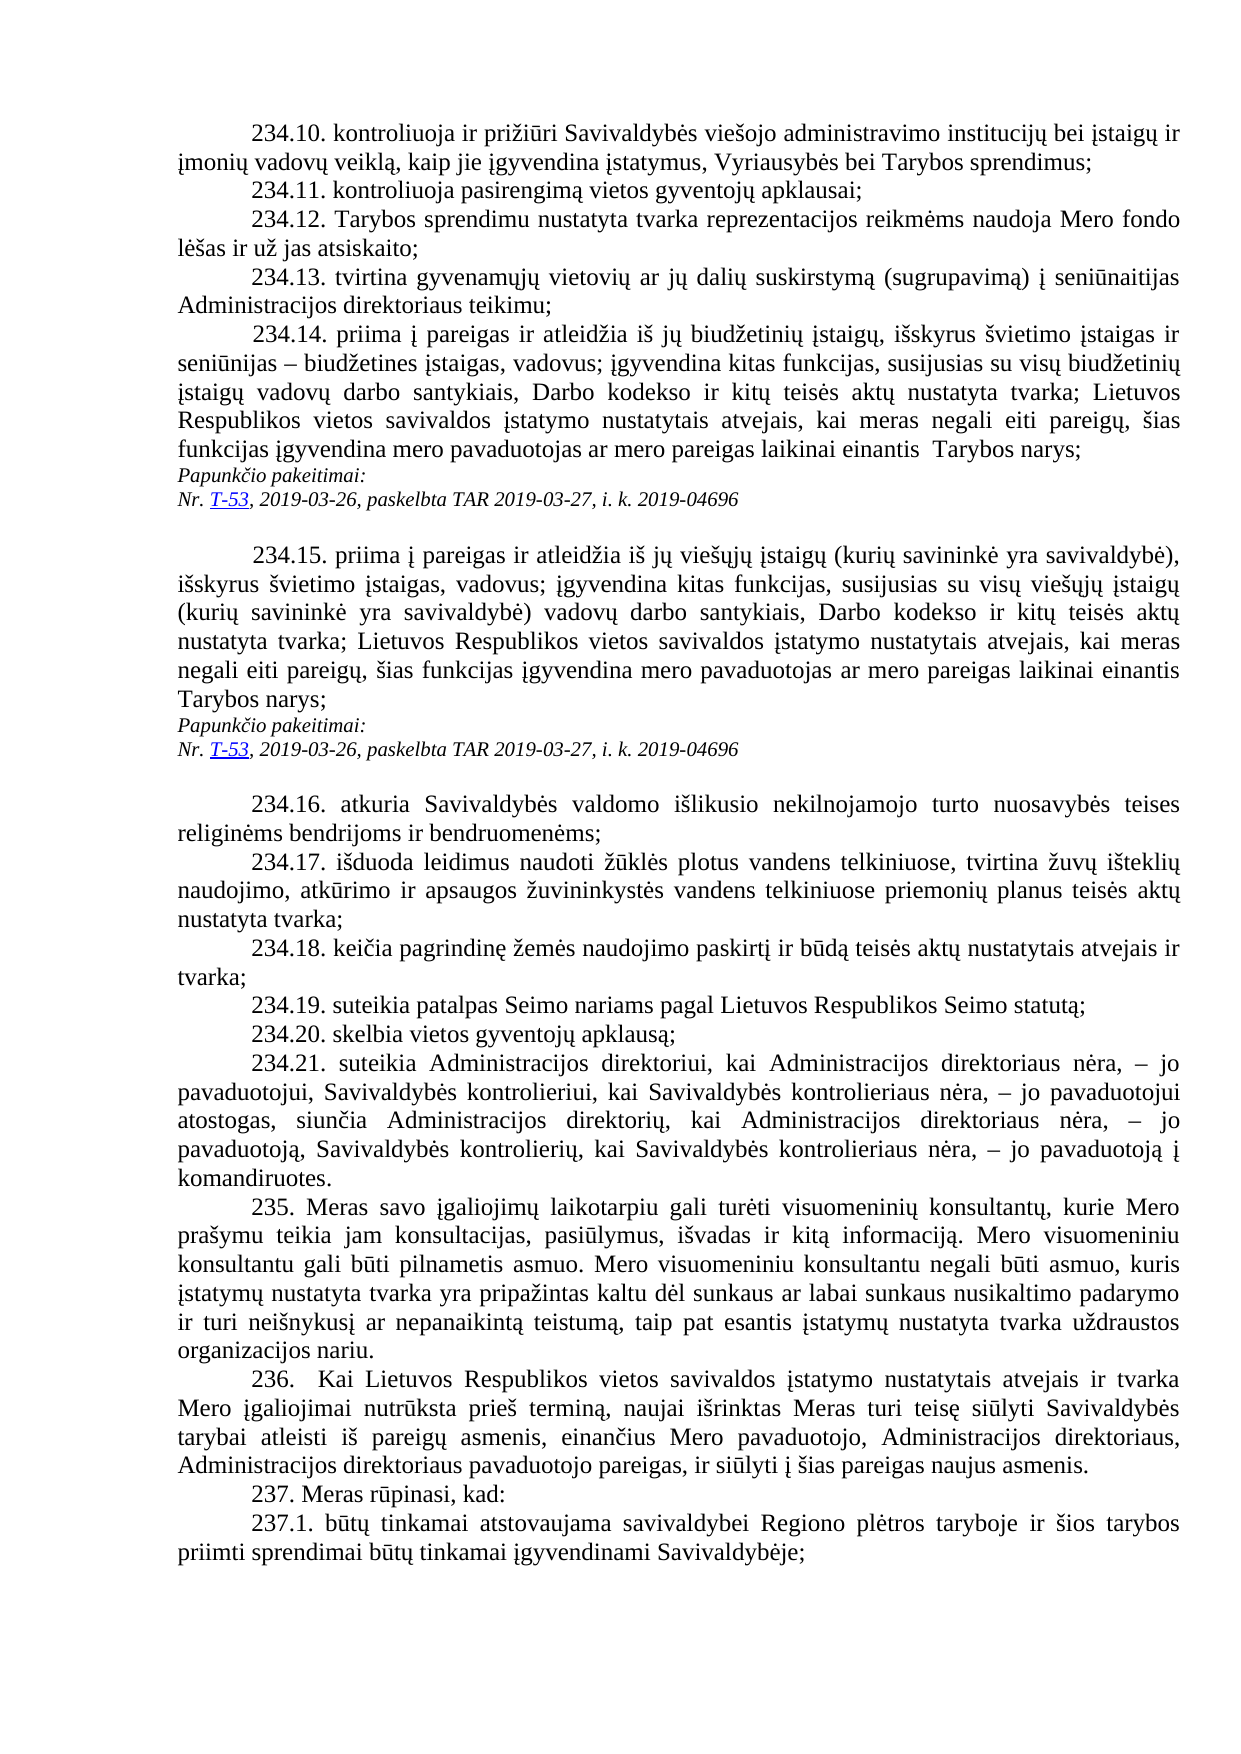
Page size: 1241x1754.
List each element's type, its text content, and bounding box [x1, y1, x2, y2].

text Nr. T-53, 2019-03-26, paskelbta TAR 2019-03-27, i. k. 2019-04696 [177, 737, 1181, 761]
text 234.18. keičia pagrindinę žemės naudojimo paskirtį ir būdą teisės aktų nustatytais atvejais ir tvarka; [177, 933, 1181, 991]
text 237. Meras rūpinasi, kad: [177, 1479, 1181, 1508]
text 234.21. suteikia Administracijos direktoriui, kai Administracijos direktoriaus nėra, – jo pavaduotojui, Savivaldybės kontrolieriui, kai Savivaldybės kontrolieriaus nėra, – jo pavaduotojui atostogas, siunčia Administracijos direktorių, kai Administracijos direktoriaus nėra, – jo pavaduotoją, Savivaldybės kontrolierių, kai Savivaldybės kontrolieriaus nėra, – jo pavaduotoją į komandiruotes. [177, 1048, 1181, 1192]
text 234.13. tvirtina gyvenamųjų vietovių ar jų dalių suskirstymą (sugrupavimą) į seniūnaitijas Administracijos direktoriaus teikimu; [177, 262, 1181, 319]
text Papunkčio pakeitimai: [177, 712, 1181, 737]
text 234.19. suteikia patalpas Seimo nariams pagal Lietuvos Respublikos Seimo statutą; [177, 991, 1181, 1019]
text 235. Meras savo įgaliojimų laikotarpiu gali turėti visuomeninių konsultantų, kurie Mero prašymu teikia jam konsultacijas, pasiūlymus, išvadas ir kitą informaciją. Mero visuomeniniu konsultantu gali būti pilnametis asmuo. Mero visuomeniniu konsultantu negali būti asmuo, kuris įstatymų nustatyta tvarka yra pripažintas kaltu dėl sunkaus ar labai sunkaus nusikaltimo padarymo ir turi neišnykusį ar nepanaikintą teistumą, taip pat esantis įstatymų nustatyta tvarka uždraustos organizacijos nariu. [177, 1192, 1181, 1364]
text 234.11. kontroliuoja pasirengimą vietos gyventojų apklausai; [177, 176, 1181, 204]
text 234.10. kontroliuoja ir prižiūri Savivaldybės viešojo administravimo institucijų bei įstaigų ir įmonių vadovų veiklą, kaip jie įgyvendina įstatymus, Vyriausybės bei Tarybos sprendimus; [177, 118, 1181, 176]
text 237.1. būtų tinkamai atstovaujama savivaldybei Regiono plėtros taryboje ir šios tarybos priimti sprendimai būtų tinkamai įgyvendinami Savivaldybėje; [177, 1508, 1181, 1566]
text 234.16. atkuria Savivaldybės valdomo išlikusio nekilnojamojo turto nuosavybės teises religinėms bendrijoms ir bendruomenėms; [177, 789, 1181, 847]
text 236. Kai Lietuvos Respublikos vietos savivaldos įstatymo nustatytais atvejais ir tvarka Mero įgaliojimai nutrūksta prieš terminą, naujai išrinktas Meras turi teisę siūlyti Savivaldybės tarybai atleisti iš pareigų asmenis, einančius Mero pavaduotojo, Administracijos direktoriaus, Administracijos direktoriaus pavaduotojo pareigas, ir siūlyti į šias pareigas naujus asmenis. [177, 1364, 1181, 1479]
text 234.17. išduoda leidimus naudoti žūklės plotus vandens telkiniuose, tvirtina žuvų išteklių naudojimo, atkūrimo ir apsaugos žuvininkystės vandens telkiniuose priemonių planus teisės aktų nustatyta tvarka; [177, 847, 1181, 933]
text 234.20. skelbia vietos gyventojų apklausą; [177, 1019, 1181, 1048]
text Nr. T-53, 2019-03-26, paskelbta TAR 2019-03-27, i. k. 2019-04696 [177, 487, 1181, 511]
text Papunkčio pakeitimai: [177, 463, 1181, 487]
text 234.14. priima į pareigas ir atleidžia iš jų biudžetinių įstaigų, išskyrus švietimo įstaigas ir seniūnijas – biudžetines įstaigas, vadovus; įgyvendina kitas funkcijas, susijusias su visų biudžetinių įstaigų vadovų darbo santykiais, Darbo kodekso ir kitų teisės aktų nustatyta tvarka; Lietuvos Respublikos vietos savivaldos įstatymo nustatytais atvejais, kai meras negali eiti pareigų, šias funkcijas įgyvendina mero pavaduotojas ar mero pareigas laikinai einantis Tarybos narys; [177, 319, 1181, 463]
text 234.15. priima į pareigas ir atleidžia iš jų viešųjų įstaigų (kurių savininkė yra savivaldybė), išskyrus švietimo įstaigas, vadovus; įgyvendina kitas funkcijas, susijusias su visų viešųjų įstaigų (kurių savininkė yra savivaldybė) vadovų darbo santykiais, Darbo kodekso ir kitų teisės aktų nustatyta tvarka; Lietuvos Respublikos vietos savivaldos įstatymo nustatytais atvejais, kai meras negali eiti pareigų, šias funkcijas įgyvendina mero pavaduotojas ar mero pareigas laikinai einantis Tarybos narys; [177, 540, 1181, 712]
text 234.12. Tarybos sprendimu nustatyta tvarka reprezentacijos reikmėms naudoja Mero fondo lėšas ir už jas atsiskaito; [177, 204, 1181, 262]
